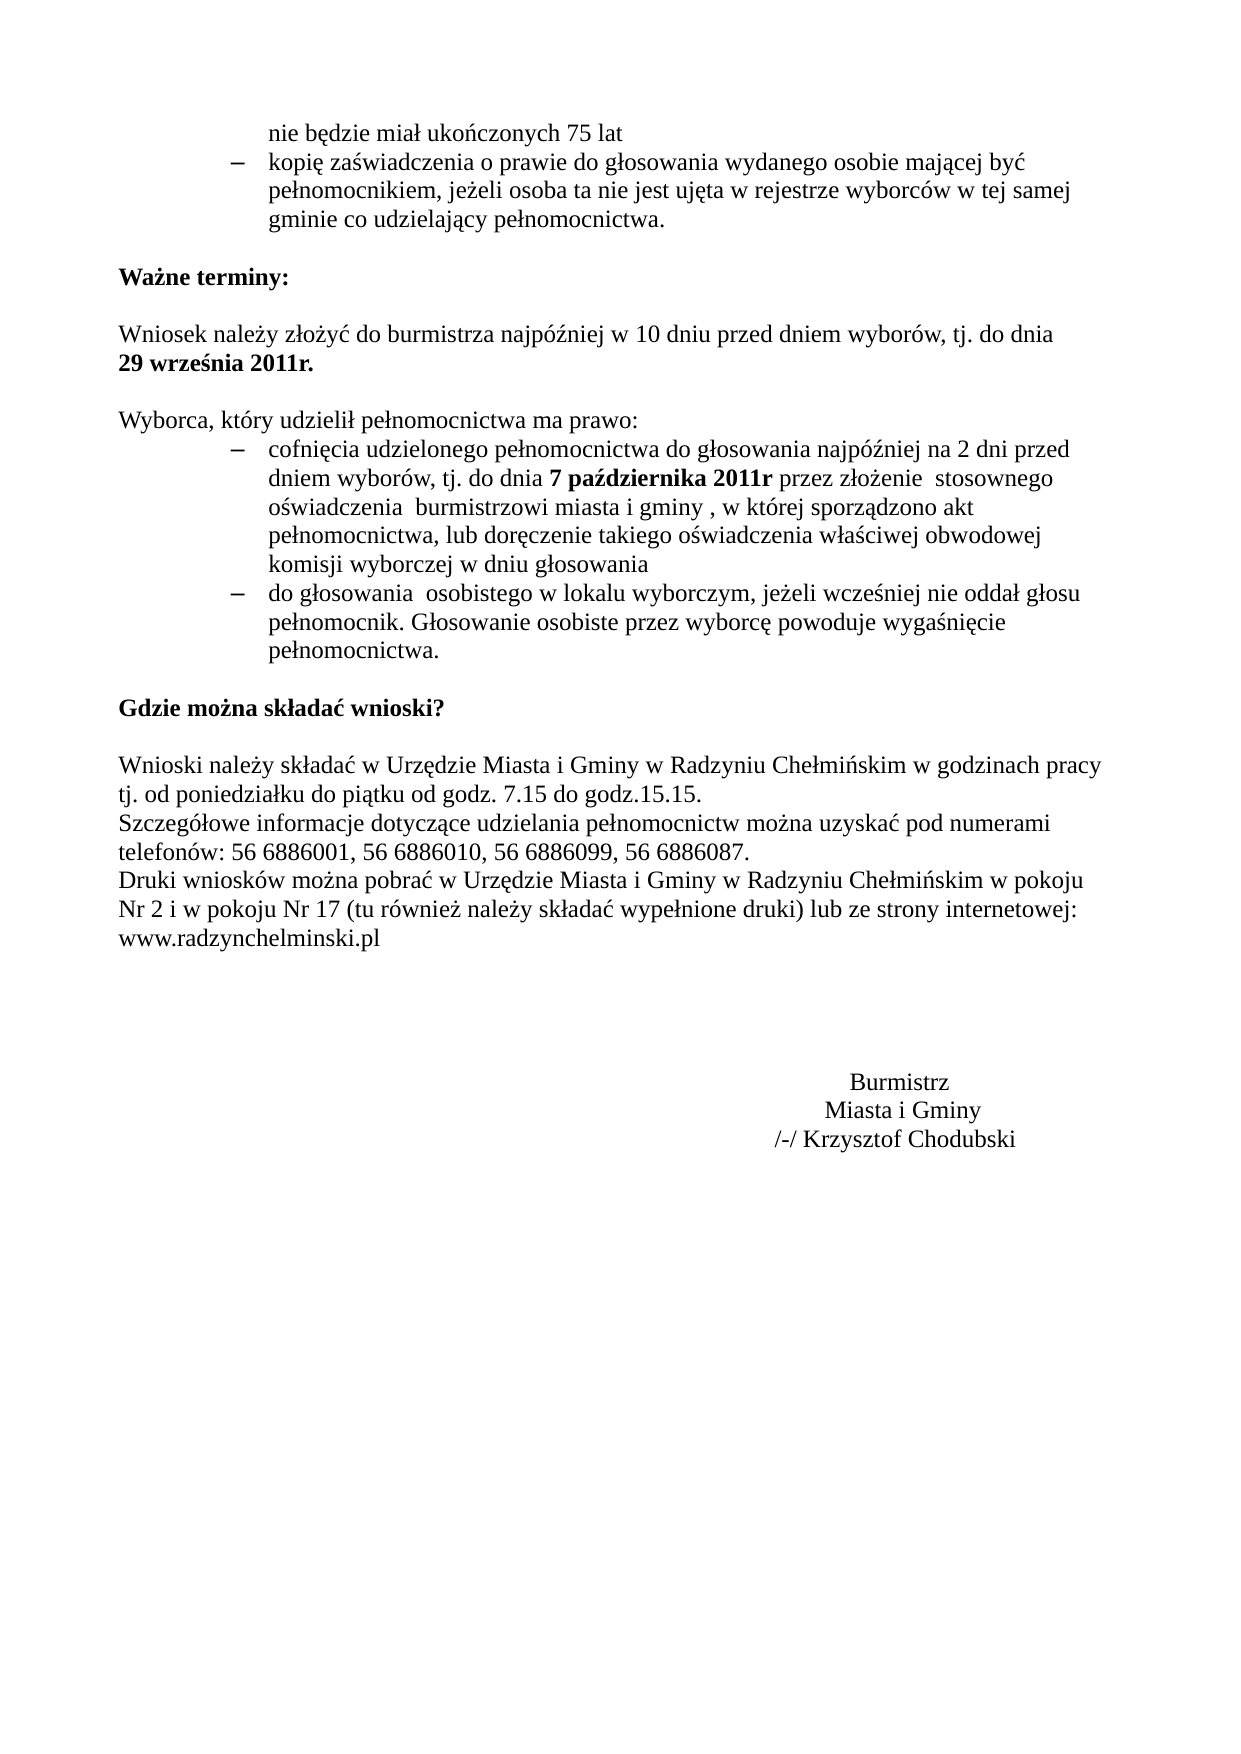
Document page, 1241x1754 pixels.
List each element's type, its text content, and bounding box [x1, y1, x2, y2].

text Wyborca, który udzielił pełnomocnictwa ma prawo: [118, 406, 1122, 434]
text Miasta i Gminy [118, 1096, 1122, 1124]
text Druki wniosków można pobrać w Urzędzie Miasta i Gminy w Radzyniu Chełmińskim w pokoju [118, 866, 1122, 894]
list nie będzie miał ukończonych 75 lat [231, 118, 1122, 147]
text Gdzie można składać wnioski? [118, 693, 1122, 722]
text Wniosek należy złożyć do burmistrza najpóźniej w 10 dniu przed dniem wyborów, tj. do dnia [118, 319, 1122, 348]
list kopię zaświadczenia o prawie do głosowania wydanego osobie mającej być pełnomocnikiem, jeżeli osoba ta nie jest ujęta w rejestrze wyborców w tej samej gminie co udzielający pełnomocnictwa. [231, 147, 1122, 233]
text Burmistrz [118, 1067, 1122, 1096]
text /-/ Krzysztof Chodubski [118, 1124, 1122, 1153]
text www.radzynchelminski.pl [118, 923, 1122, 952]
text 29 września 2011r. [118, 348, 1122, 377]
list do głosowania osobistego w lokalu wyborczym, jeżeli wcześniej nie oddał głosu pełnomocnik. Głosowanie osobiste przez wyborcę powoduje wygaśnięcie pełnomocnictwa. [231, 578, 1122, 664]
text Szczegółowe informacje dotyczące udzielania pełnomocnictw można uzyskać pod numerami telefonów: 56 6886001, 56 6886010, 56 6886099, 56 6886087. [118, 808, 1122, 866]
text Ważne terminy: [118, 262, 1122, 291]
text Wnioski należy składać w Urzędzie Miasta i Gminy w Radzyniu Chełmińskim w godzinach pracy tj. od poniedziałku do piątku od godz. 7.15 do godz.15.15. [118, 751, 1122, 808]
text Nr 2 i w pokoju Nr 17 (tu również należy składać wypełnione druki) lub ze strony internetowej: [118, 894, 1122, 923]
list cofnięcia udzielonego pełnomocnictwa do głosowania najpóźniej na 2 dni przed dniem wyborów, tj. do dnia 7 października 2011r przez złożenie stosownego oświadczenia burmistrzowi miasta i gminy , w której sporządzono akt pełnomocnictwa, lub doręczenie takiego oświadczenia właściwej obwodowej komisji wyborczej w dniu głosowania [231, 434, 1122, 578]
